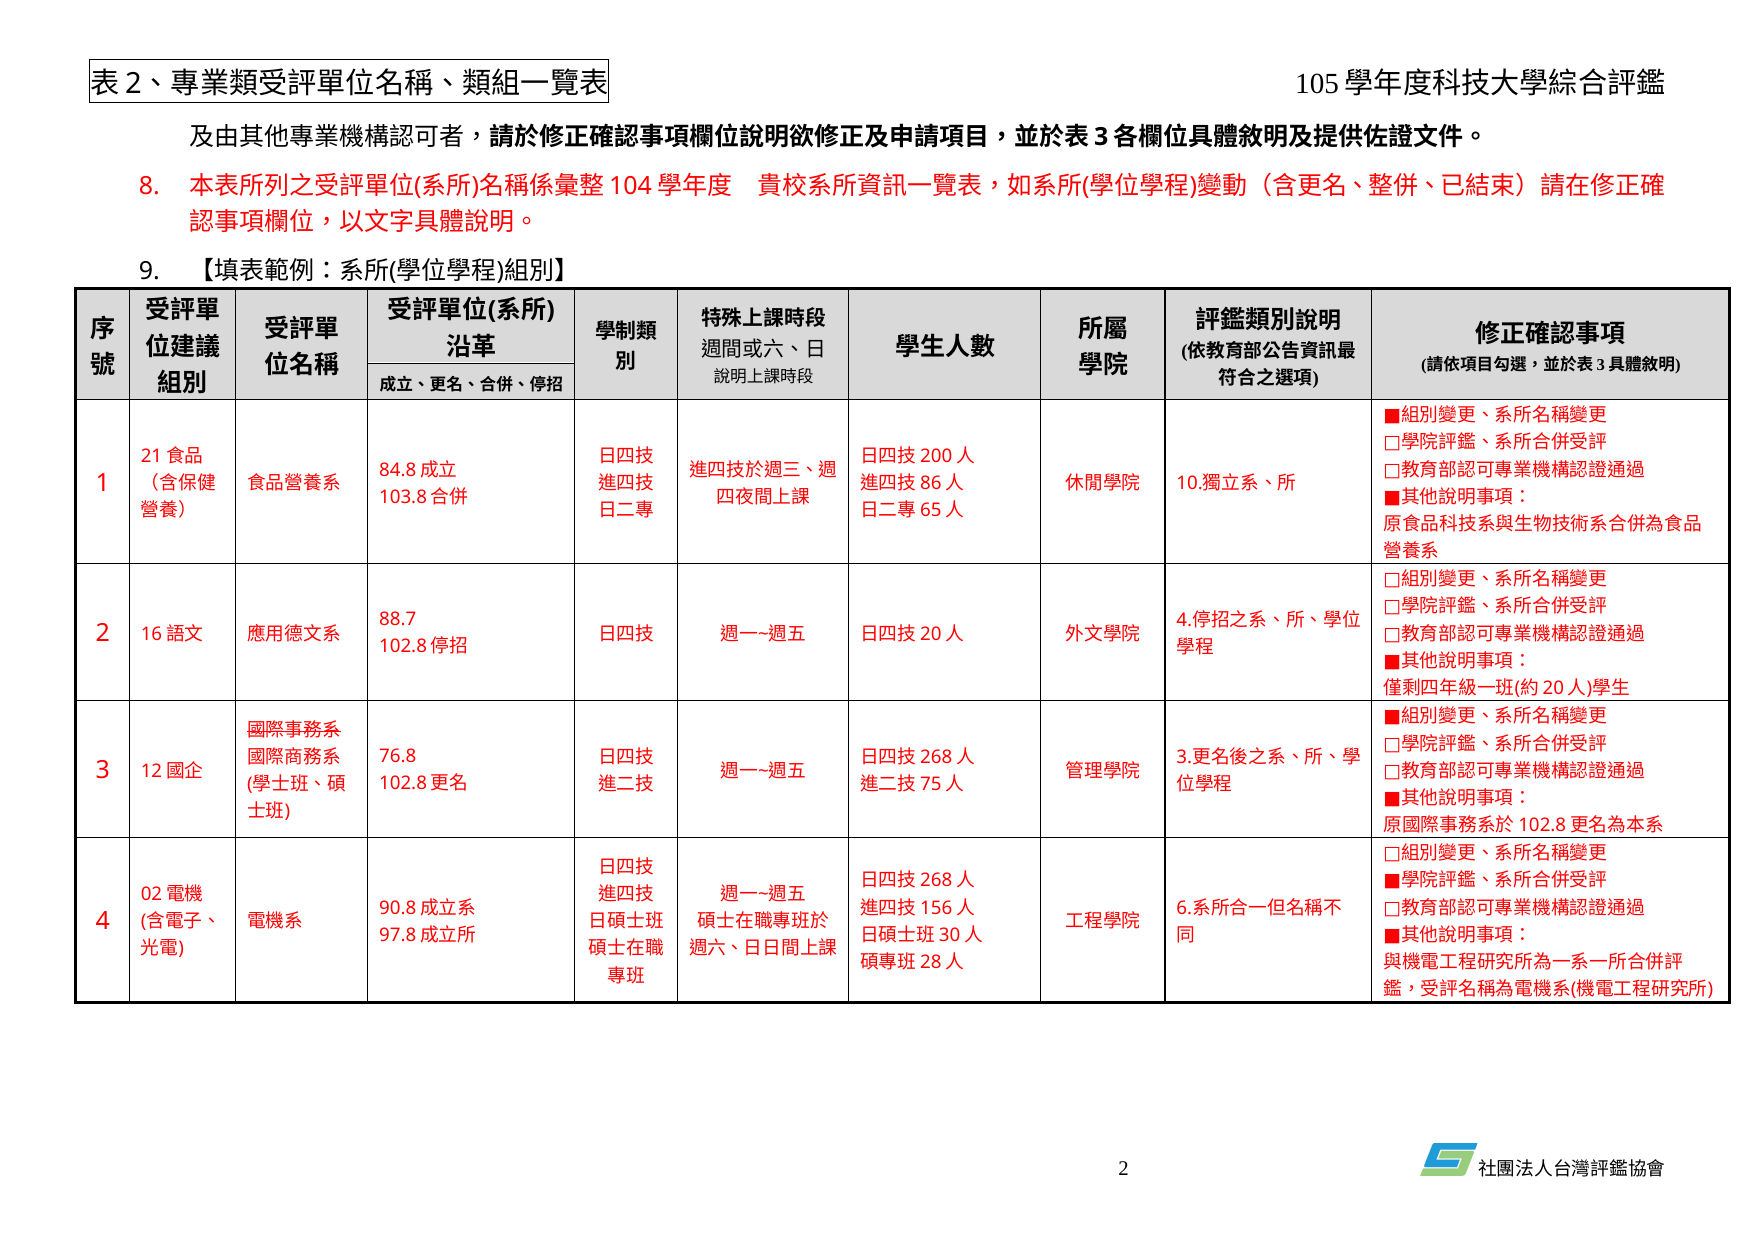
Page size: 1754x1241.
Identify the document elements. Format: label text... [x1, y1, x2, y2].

table_cell 日四技200人 進四技86人 日二專65人 [849, 400, 1040, 563]
table_cell 管理學院 [1041, 701, 1164, 837]
table_header 序號 [77, 290, 129, 399]
table_cell 6.系所合一但名稱不同 [1166, 838, 1371, 1001]
table_cell 1 [77, 400, 129, 563]
table_cell 4 [77, 838, 129, 1001]
table_header 學制類別 [575, 290, 677, 399]
table_cell 進四技於週三、週四夜間上課 [678, 400, 848, 563]
table_cell 02電機(含電子、光電) [130, 838, 235, 1001]
table_header 受評單位(系所)沿革 [368, 290, 574, 362]
list 及由其他專業機構認可者，請於修正確認事項欄位說明欲修正及申請項目，並於表3各欄位具體敘明及提供佐證文件。 [139, 117, 1665, 153]
table_cell □組別變更、系所名稱變更 □學院評鑑、系所合併受評 □教育部認可專業機構認證通過 ■其他說明事項： 僅剩四年級一班(約20人)學生 [1372, 564, 1728, 700]
table_cell 日四技268人 進四技156人 日碩士班30人 碩專班28人 [849, 838, 1040, 1001]
table_cell 4.停招之系、所、學位學程 [1166, 564, 1371, 700]
table_cell 90.8成立系 97.8成立所 [368, 838, 574, 1001]
table_cell 88.7 102.8停招 [368, 564, 574, 700]
table_header 修正確認事項 (請依項目勾選，並於表3具體敘明) [1372, 290, 1728, 399]
table_cell 週一~週五 碩士在職專班於週六、日日間上課 [678, 838, 848, 1001]
table_header 所屬 學院 [1041, 290, 1164, 399]
table_cell 國際事務系 國際商務系(學士班、碩士班) [236, 701, 367, 837]
table_cell 3 [77, 701, 129, 837]
table_cell 日四技 進四技 日碩士班 碩士在職專班 [575, 838, 677, 1001]
table_cell 日四技 [575, 564, 677, 700]
table_cell 週一~週五 [678, 701, 848, 837]
table_cell 工程學院 [1041, 838, 1164, 1001]
table_cell 16語文 [130, 564, 235, 700]
list 本表所列之受評單位(系所)名稱係彙整104學年度 貴校系所資訊一覽表，如系所(學位學程)變動（含更名、整併、已結束）請在俢正確認事項欄位，以文字具體說明。 [139, 166, 1665, 238]
table_header 受評單 位名稱 [236, 290, 367, 399]
table_cell 日四技 進二技 [575, 701, 677, 837]
table_cell 應用德文系 [236, 564, 367, 700]
table_cell 2 [77, 564, 129, 700]
table_cell 84.8成立 103.8合併 [368, 400, 574, 563]
table_cell ■組別變更、系所名稱變更 □學院評鑑、系所合併受評 □教育部認可專業機構認證通過 ■其他說明事項： 原國際事務系於102.8更名為本系 [1372, 701, 1728, 837]
table_cell 76.8 102.8更名 [368, 701, 574, 837]
table_cell 10.獨立系、所 [1166, 400, 1371, 563]
table_cell 日四技20人 [849, 564, 1040, 700]
table_cell 日四技 進四技 日二專 [575, 400, 677, 563]
table_cell □組別變更、系所名稱變更 ■學院評鑑、系所合併受評 □教育部認可專業機構認證通過 ■其他說明事項： 與機電工程研究所為一系一所合併評鑑，受評名稱為電機系(機電工程研究所) [1372, 838, 1728, 1001]
table_header 學生人數 [849, 290, 1040, 399]
table_header 特殊上課時段 週間或六、日 說明上課時段 [678, 290, 848, 399]
table_cell 電機系 [236, 838, 367, 1001]
table_cell 21食品（含保健營養） [130, 400, 235, 563]
table_cell 成立、更名、合併、停招 [368, 364, 574, 399]
table_cell 週一~週五 [678, 564, 848, 700]
table_cell 休閒學院 [1041, 400, 1164, 563]
table_header 評鑑類別說明 (依教育部公告資訊最符合之選項) [1166, 290, 1371, 399]
table_cell 12國企 [130, 701, 235, 837]
table_cell 外文學院 [1041, 564, 1164, 700]
table_cell 日四技268人 進二技75人 [849, 701, 1040, 837]
list 【填表範例：系所(學位學程)組別】 [139, 251, 1665, 287]
table_cell 3.更名後之系、所、學位學程 [1166, 701, 1371, 837]
table_header 受評單位建議組別 [130, 290, 235, 399]
table_cell ■組別變更、系所名稱變更 □學院評鑑、系所合併受評 □教育部認可專業機構認證通過 ■其他說明事項： 原食品科技系與生物技術系合併為食品營養系 [1372, 400, 1728, 563]
table_cell 食品營養系 [236, 400, 367, 563]
picture [1420, 1143, 1478, 1176]
